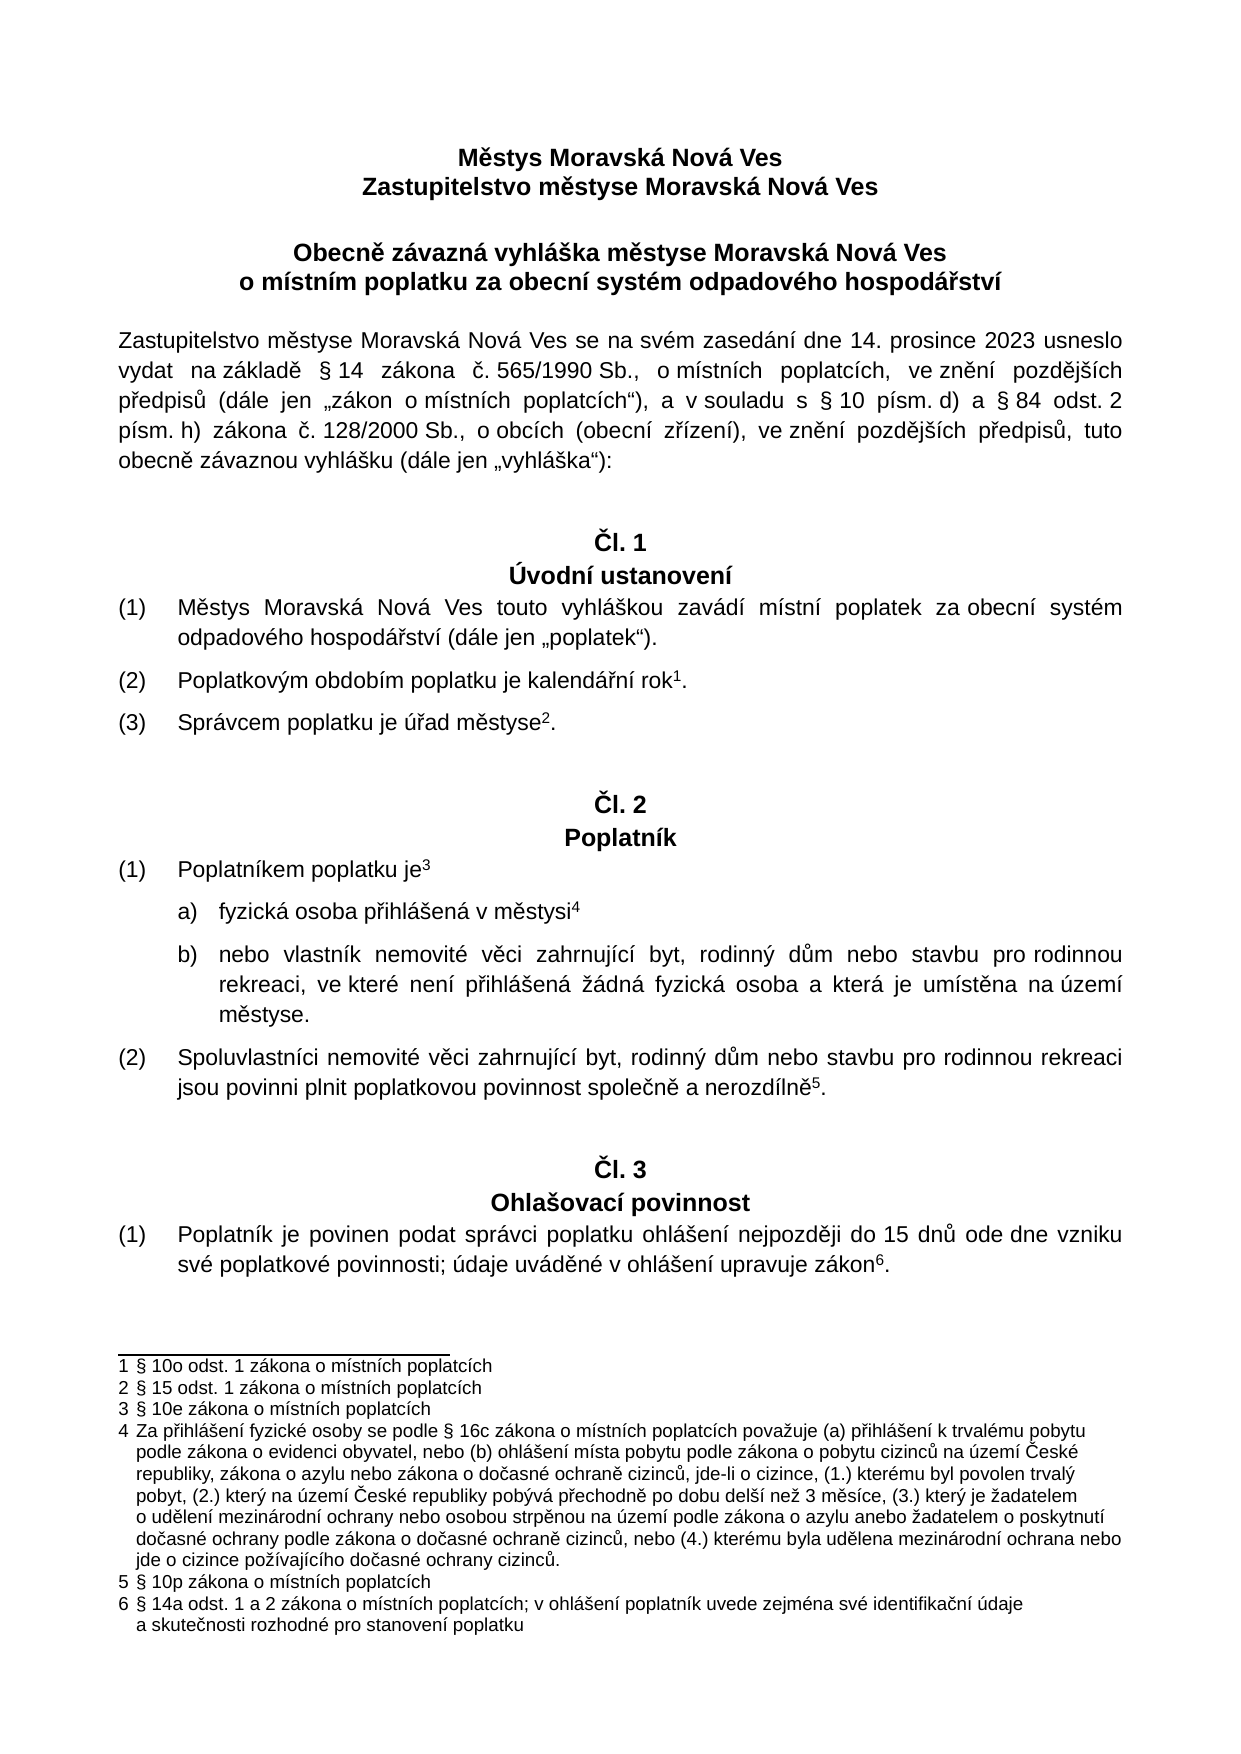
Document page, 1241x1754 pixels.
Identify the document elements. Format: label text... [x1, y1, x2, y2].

list nebo vlastník nemovité věci zahrnující byt, rodinný dům nebo stavbu pro rodinnou rekreaci, ve které není přihlášená žádná fyzická osoba a která je umístěna na území městyse. [177, 941, 1122, 1028]
list Poplatník je povinen podat správci poplatku ohlášení nejpozději do 15 dnů ode dne vzniku své poplatkové povinnosti; údaje uváděné v ohlášení upravuje zákon. [118, 1221, 1122, 1277]
subtitle Čl. 3 Ohlašovací povinnost [118, 1154, 1122, 1216]
list § 15 odst. 1 zákona o místních poplatcích [118, 1377, 1122, 1398]
list Spoluvlastníci nemovité věci zahrnující byt, rodinný dům nebo stavbu pro rodinnou rekreaci jsou povinni plnit poplatkovou povinnost společně a nerozdílně. [118, 1044, 1122, 1101]
list § 14a odst. 1 a 2 zákona o místních poplatcích; v ohlášení poplatník uvede zejména své identifikační údaje a skutečnosti rozhodné pro stanovení poplatku [118, 1592, 1122, 1635]
list Správcem poplatku je úřad městyse. [118, 709, 1122, 736]
text Zastupitelstvo městyse Moravská Nová Ves se na svém zasedání dne 14. prosince 2023 usneslo vydat na základě § 14 zákona č. 565/1990 Sb., o místních poplatcích, ve znění pozdějších předpisů (dále jen „zákon o místních poplatcích“), a v souladu s § 10 písm. d) a § 84 odst. 2 písm. h) zákona č. 128/2000 Sb., o obcích (obecní zřízení), ve znění pozdějších předpisů, tuto obecně závaznou vyhlášku (dále jen „vyhláška“): [118, 327, 1122, 474]
subtitle Obecně závazná vyhláška městyse Moravská Nová Ves o místním poplatku za obecní systém odpadového hospodářství [118, 238, 1122, 295]
subtitle Čl. 2 Poplatník [118, 789, 1122, 851]
subtitle Čl. 1 Úvodní ustanovení [118, 528, 1122, 589]
list Poplatníkem poplatku je [118, 856, 1122, 882]
list Za přihlášení fyzické osoby se podle § 16c zákona o místních poplatcích považuje (a) přihlášení k trvalému pobytu podle zákona o evidenci obyvatel, nebo (b) ohlášení místa pobytu podle zákona o pobytu cizinců na území České republiky, zákona o azylu nebo zákona o dočasné ochraně cizinců, jde-li o cizince, (1.) kterému byl povolen trvalý pobyt, (2.) který na území České republiky pobývá přechodně po dobu delší než 3 měsíce, (3.) který je žadatelem o udělení mezinárodní ochrany nebo osobou strpěnou na území podle zákona o azylu anebo žadatelem o poskytnutí dočasné ochrany podle zákona o dočasné ochraně cizinců, nebo (4.) kterému byla udělena mezinárodní ochrana nebo jde o cizince požívajícího dočasné ochrany cizinců. [118, 1420, 1122, 1571]
title Městys Moravská Nová Ves Zastupitelstvo městyse Moravská Nová Ves [118, 143, 1122, 201]
list § 10p zákona o místních poplatcích [118, 1571, 1122, 1592]
list Poplatkovým obdobím poplatku je kalendářní rok. [118, 667, 1122, 693]
list fyzická osoba přihlášená v městysi [177, 898, 1122, 925]
list § 10o odst. 1 zákona o místních poplatcích [118, 1355, 1122, 1377]
list Městys Moravská Nová Ves touto vyhláškou zavádí místní poplatek za obecní systém odpadového hospodářství (dále jen „poplatek“). [118, 594, 1122, 650]
list § 10e zákona o místních poplatcích [118, 1398, 1122, 1420]
